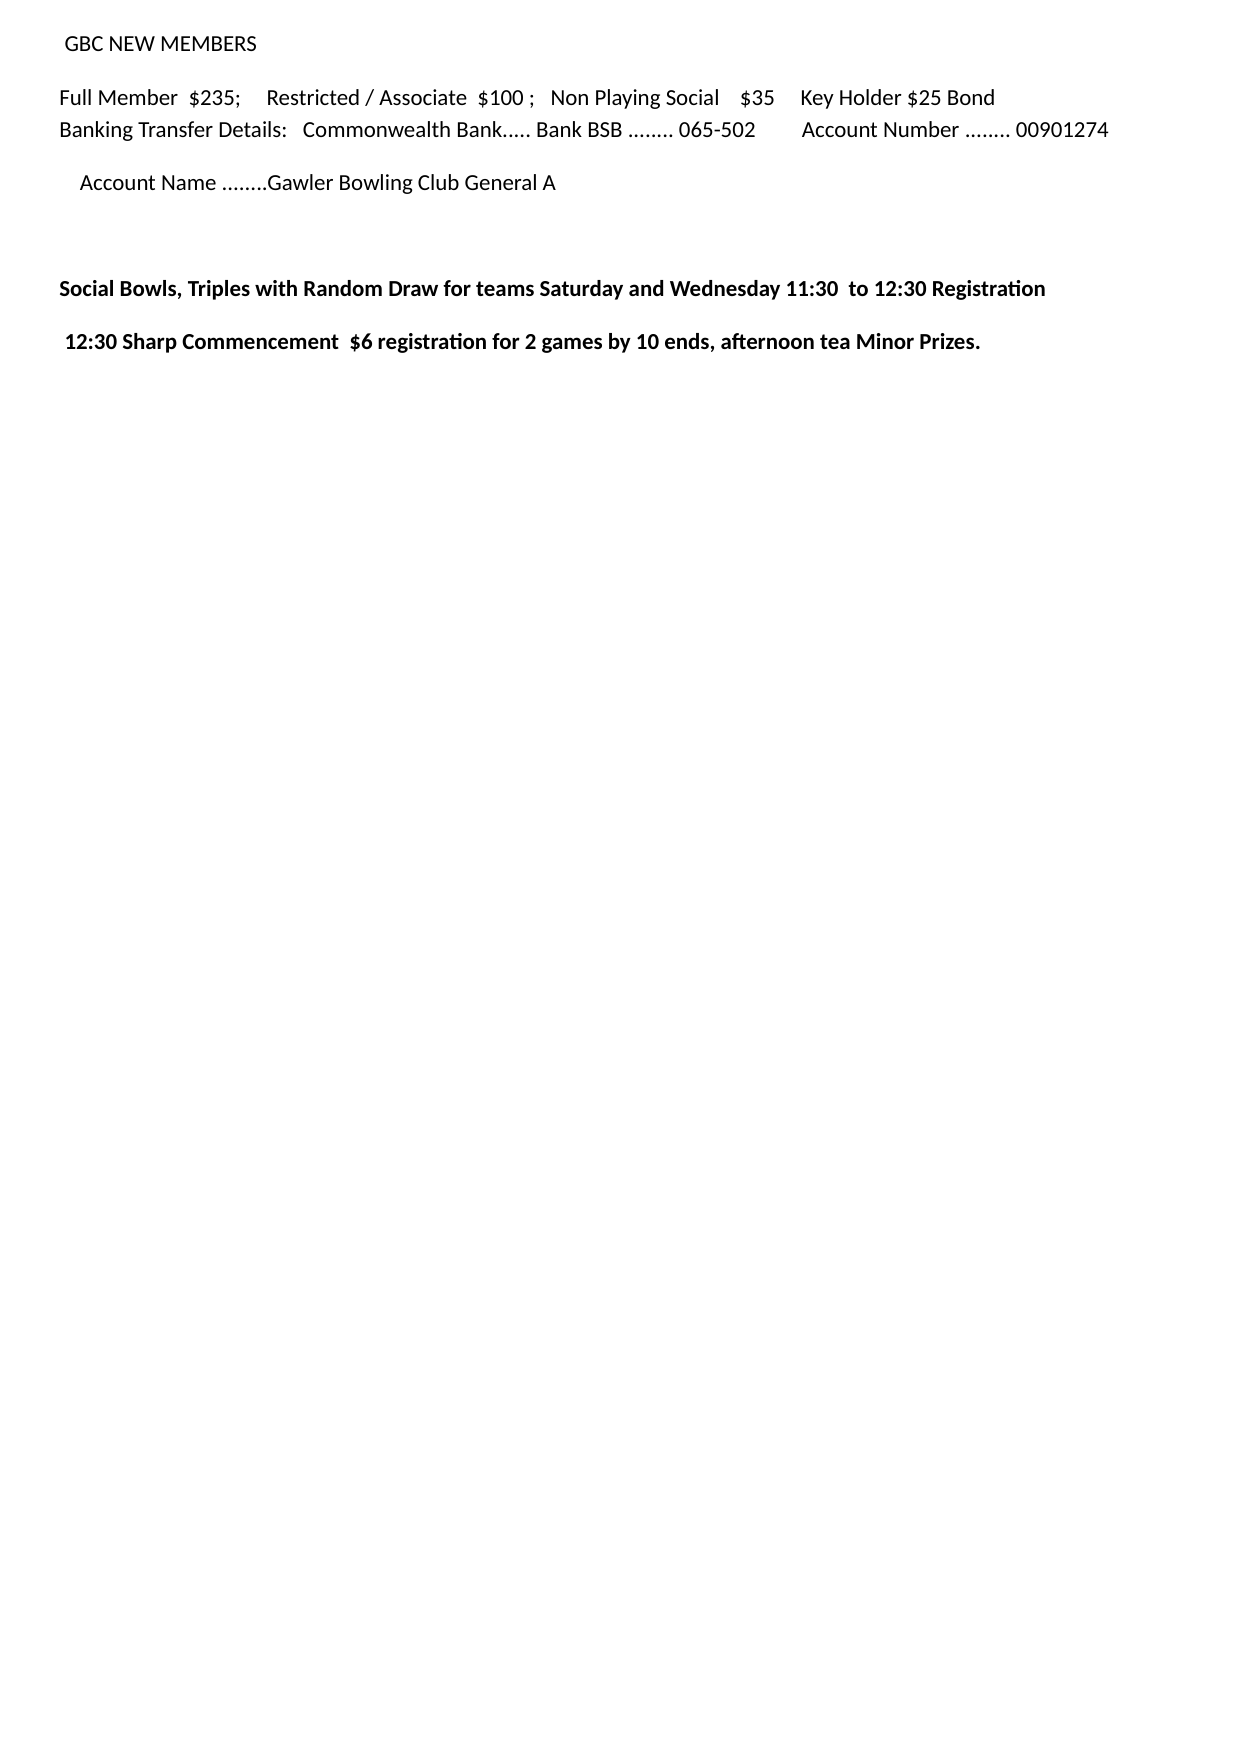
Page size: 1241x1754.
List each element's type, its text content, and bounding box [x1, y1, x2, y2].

text Full Member $235; Restricted / Associate $100 ; Non Playing Social $35 Key Holder $25 Bond Banking Transfer Details: Commonwealth Bank..... Bank BSB ........ 065-502 Account Number ........ 00901274 [59, 83, 1211, 143]
text Social Bowls, Triples with Random Draw for teams Saturday and Wednesday 11:30 to 12:30 Registration [59, 274, 1211, 302]
text Account Name ........Gawler Bowling Club General A [59, 168, 1211, 196]
text GBC NEW MEMBERS [59, 29, 1211, 58]
text 12:30 Sharp Commencement $6 registration for 2 games by 10 ends, afternoon tea Minor Prizes. [59, 327, 1211, 355]
